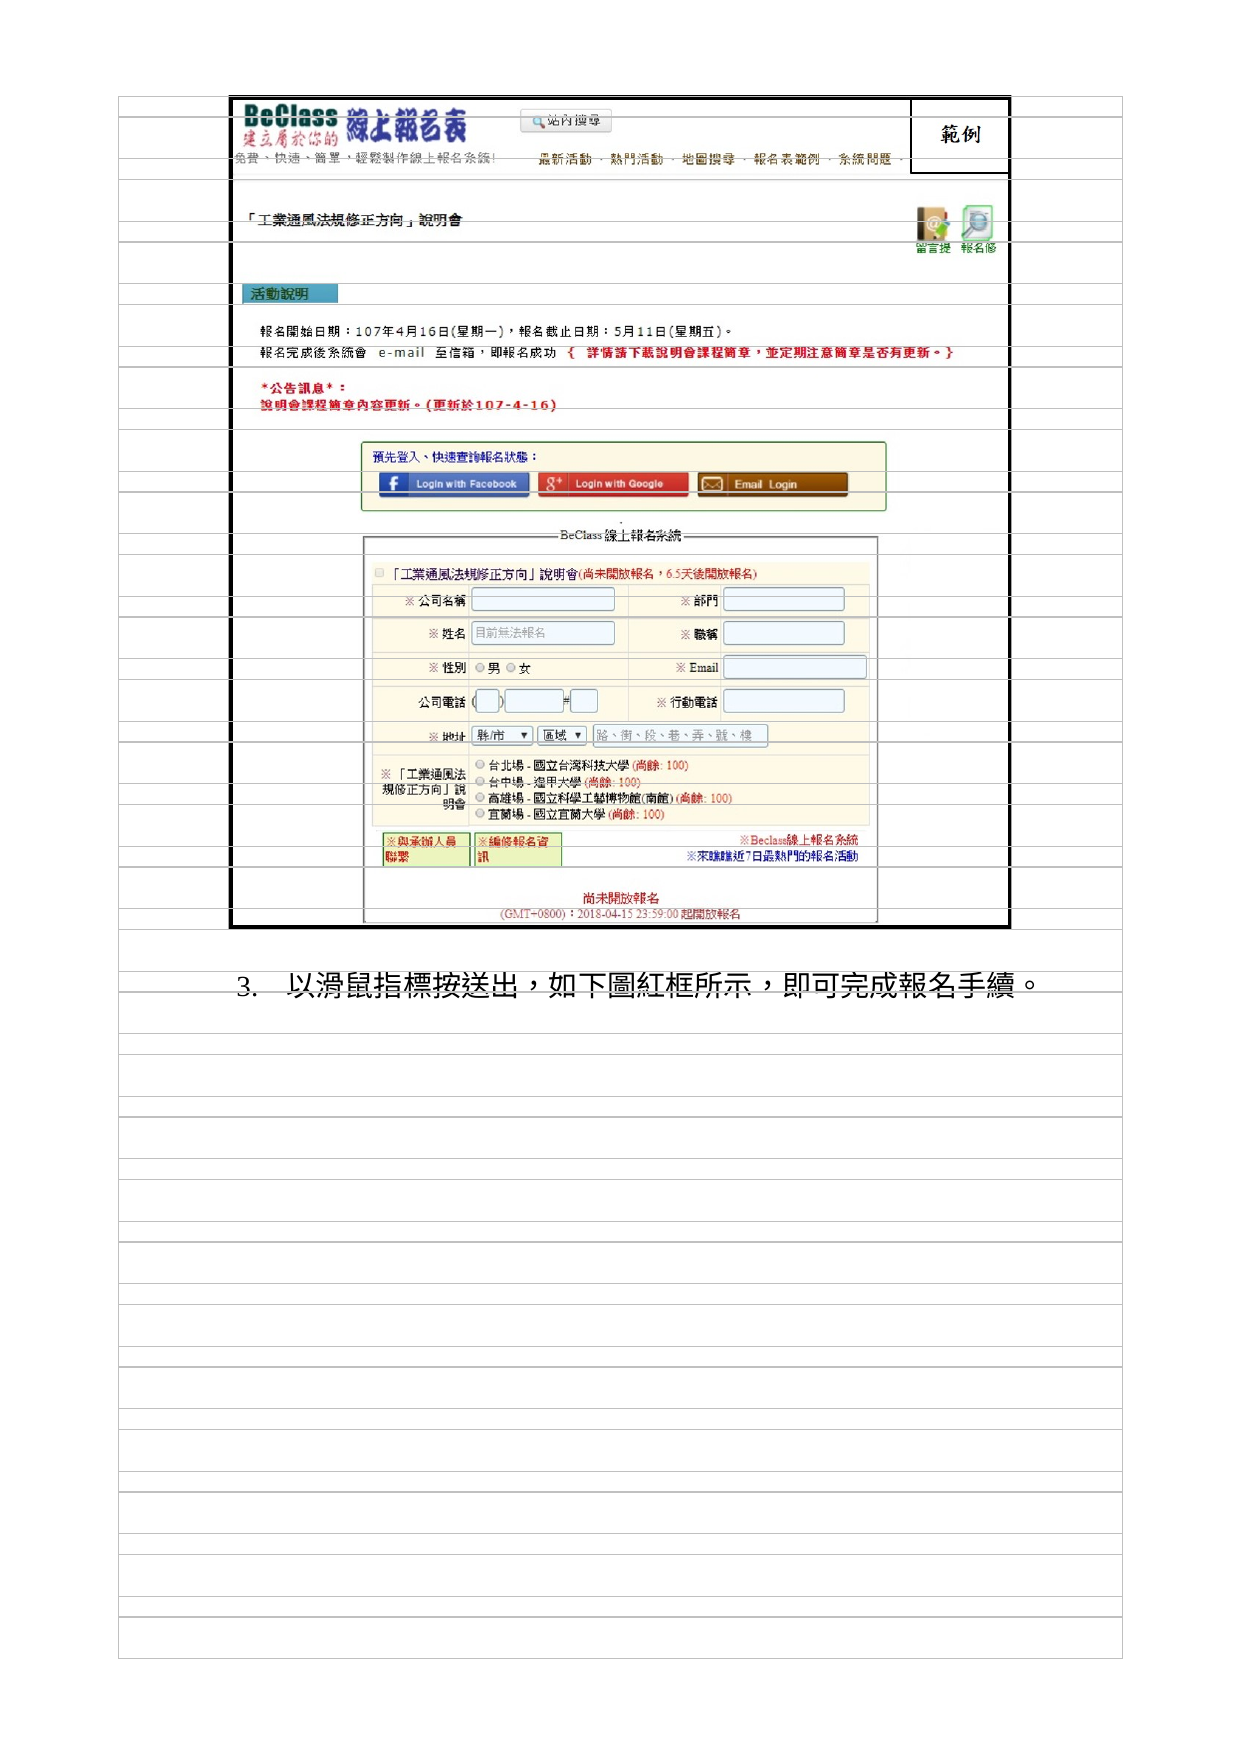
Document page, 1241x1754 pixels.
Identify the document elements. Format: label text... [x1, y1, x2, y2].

picture [228, 368, 1012, 408]
list 以滑鼠指標按送出，如下圖紅框所示，即可完成報名手續。 [940, 972, 976, 991]
picture [228, 409, 1012, 429]
picture [228, 284, 1012, 304]
picture [228, 680, 1012, 721]
picture [228, 597, 1012, 616]
picture [228, 493, 1012, 533]
list 以滑鼠指標按送出，如下圖紅框所示，即可完成報名手續。 [236, 962, 1122, 971]
picture [228, 868, 1012, 908]
picture [228, 534, 1012, 554]
list 以滑鼠指標按送出，如下圖紅框所示，即可完成報名手續。 [973, 972, 1122, 991]
picture [228, 305, 1012, 346]
picture [228, 118, 1012, 158]
list 以滑鼠指標按送出，如下圖紅框所示，即可完成報名手續。 [712, 972, 885, 991]
picture [228, 847, 1012, 866]
picture [228, 472, 1012, 491]
picture [228, 430, 1012, 471]
picture [228, 743, 1012, 783]
picture [228, 97, 1012, 116]
picture [228, 347, 1012, 366]
picture [228, 618, 1012, 658]
picture [228, 909, 1012, 929]
picture [228, 805, 1012, 846]
list 以滑鼠指標按送出，如下圖紅框所示，即可完成報名手續。 [506, 972, 554, 991]
picture [228, 659, 1012, 679]
list 以滑鼠指標按送出，如下圖紅框所示，即可完成報名手續。 [439, 972, 478, 991]
list 以滑鼠指標按送出，如下圖紅框所示，即可完成報名手續。 [381, 972, 409, 991]
list 以滑鼠指標按送出，如下圖紅框所示，即可完成報名手續。 [673, 972, 706, 991]
list 以滑鼠指標按送出，如下圖紅框所示，即可完成報名手續。 [907, 972, 940, 991]
picture [228, 722, 1012, 741]
list 以滑鼠指標按送出，如下圖紅框所示，即可完成報名手續。 [236, 972, 378, 991]
list 以滑鼠指標按送出，如下圖紅框所示，即可完成報名手續。 [236, 993, 1122, 1005]
picture [228, 159, 1012, 179]
list 以滑鼠指標按送出，如下圖紅框所示，即可完成報名手續。 [555, 972, 647, 991]
picture [228, 243, 1012, 283]
picture [228, 180, 1012, 221]
picture [228, 784, 1012, 804]
picture [228, 555, 1012, 596]
picture [228, 222, 1012, 241]
list 以滑鼠指標按送出，如下圖紅框所示，即可完成報名手續。 [641, 972, 671, 991]
